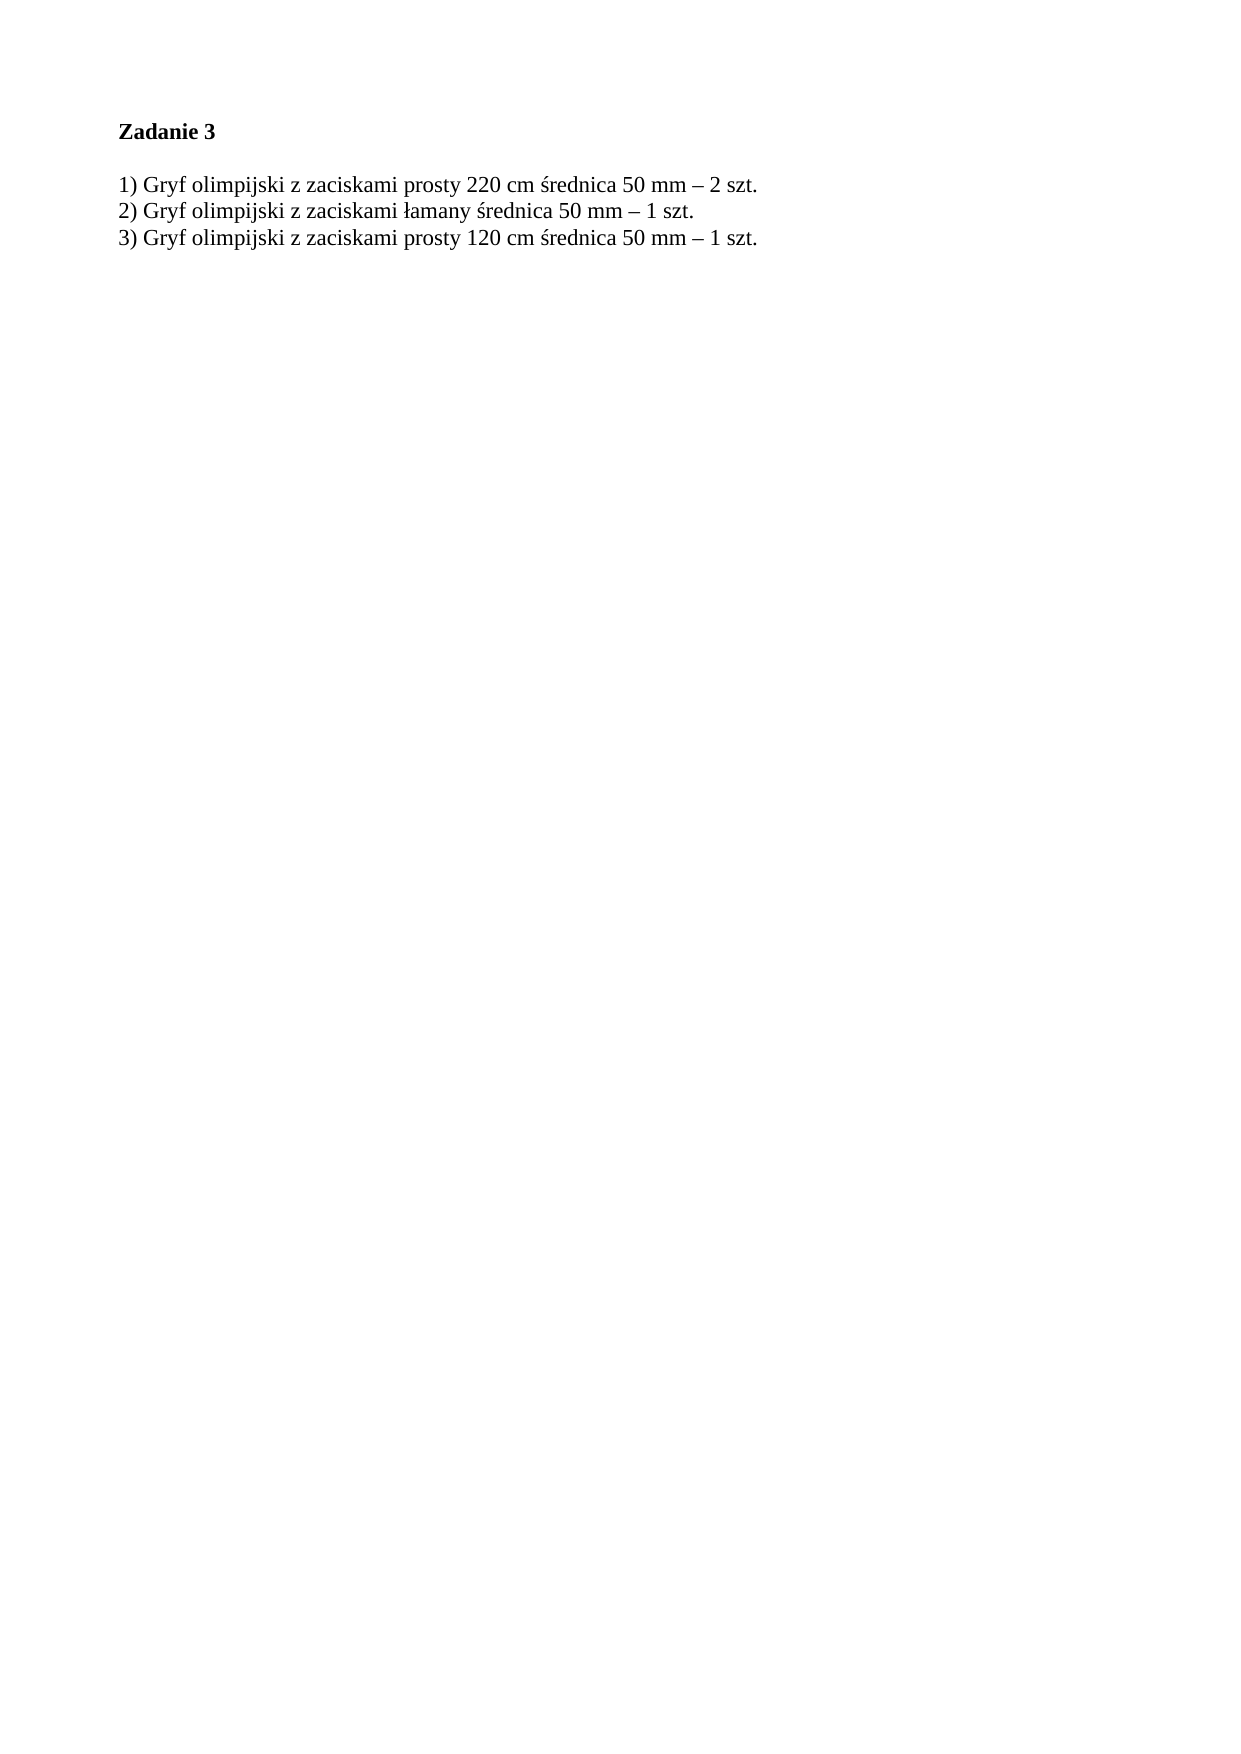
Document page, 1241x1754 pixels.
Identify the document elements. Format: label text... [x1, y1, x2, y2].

text 2) Gryf olimpijski z zaciskami łamany średnica 50 mm – 1 szt. [118, 197, 1122, 223]
text Zadanie 3 [118, 118, 1122, 144]
text 3) Gryf olimpijski z zaciskami prosty 120 cm średnica 50 mm – 1 szt. [118, 223, 1122, 250]
text 1) Gryf olimpijski z zaciskami prosty 220 cm średnica 50 mm – 2 szt. [118, 171, 1122, 197]
